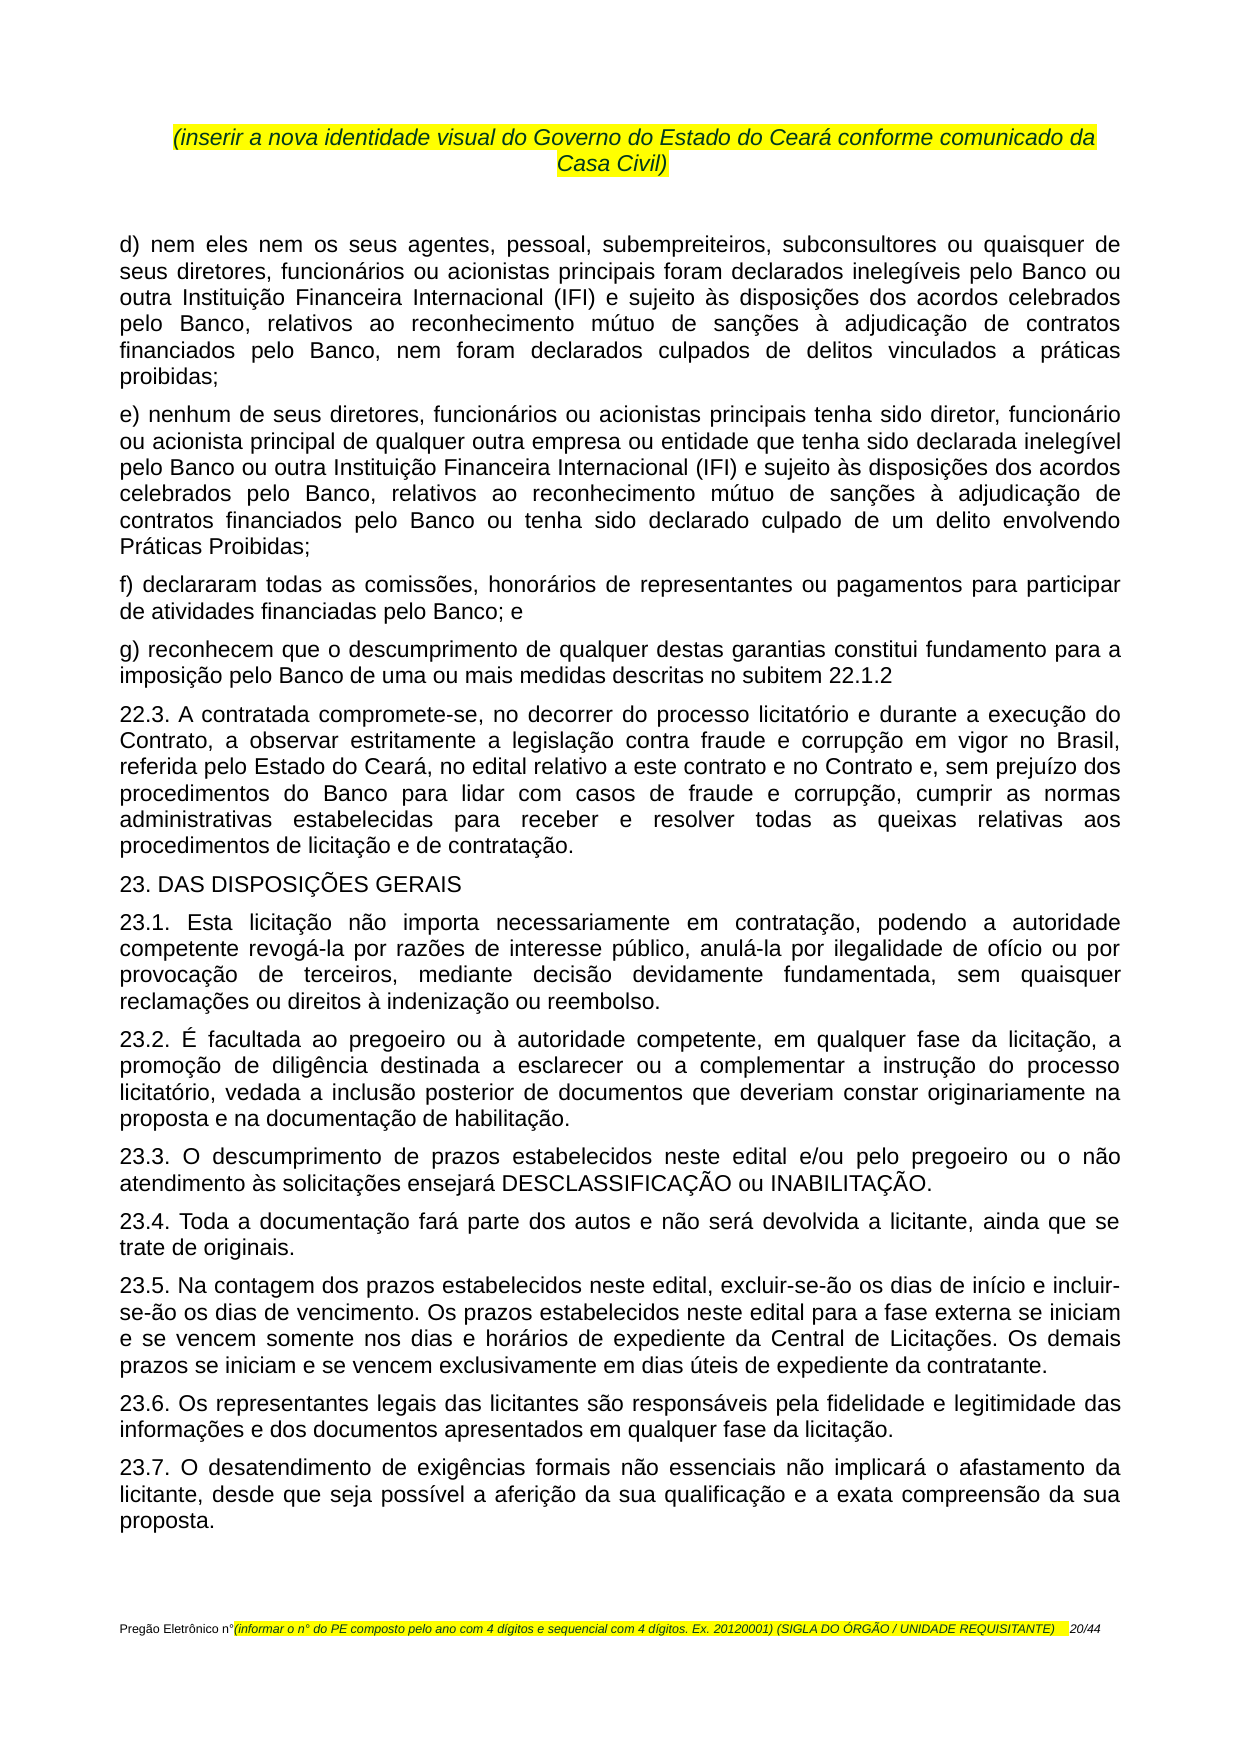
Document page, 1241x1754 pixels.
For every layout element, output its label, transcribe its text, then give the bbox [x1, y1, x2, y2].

text 23.3. O descumprimento de prazos estabelecidos neste edital e/ou pelo pregoeiro ou o não atendimento às solicitações ensejará DESCLASSIFICAÇÃO ou INABILITAÇÃO. [119, 1143, 1121, 1196]
text d) nem eles nem os seus agentes, pessoal, subempreiteiros, subconsultores ou quaisquer de seus diretores, funcionários ou acionistas principais foram declarados inelegíveis pelo Banco ou outra Instituição Financeira Internacional (IFI) e sujeito às disposições dos acordos celebrados pelo Banco, relativos ao reconhecimento mútuo de sanções à adjudicação de contratos financiados pelo Banco, nem foram declarados culpados de delitos vinculados a práticas proibidas; [119, 231, 1121, 389]
text 23.6. Os representantes legais das licitantes são responsáveis pela fidelidade e legitimidade das informações e dos documentos apresentados em qualquer fase da licitação. [119, 1390, 1121, 1442]
text 23.2. É facultada ao pregoeiro ou à autoridade competente, em qualquer fase da licitação, a promoção de diligência destinada a esclarecer ou a complementar a instrução do processo licitatório, vedada a inclusão posterior de documentos que deveriam constar originariamente na proposta e na documentação de habilitação. [119, 1026, 1121, 1131]
text e) nenhum de seus diretores, funcionários ou acionistas principais tenha sido diretor, funcionário ou acionista principal de qualquer outra empresa ou entidade que tenha sido declarada inelegível pelo Banco ou outra Instituição Financeira Internacional (IFI) e sujeito às disposições dos acordos celebrados pelo Banco, relativos ao reconhecimento mútuo de sanções à adjudicação de contratos financiados pelo Banco ou tenha sido declarado culpado de um delito envolvendo Práticas Proibidas; [119, 401, 1121, 559]
text 22.3. A contratada compromete-se, no decorrer do processo licitatório e durante a execução do Contrato, a observar estritamente a legislação contra fraude e corrupção em vigor no Brasil, referida pelo Estado do Ceará, no edital relativo a este contrato e no Contrato e, sem prejuízo dos procedimentos do Banco para lidar com casos de fraude e corrupção, cumprir as normas administrativas estabelecidas para receber e resolver todas as queixas relativas aos procedimentos de licitação e de contratação. [119, 701, 1121, 859]
text 23.7. O desatendimento de exigências formais não essenciais não implicará o afastamento da licitante, desde que seja possível a aferição da sua qualificação e a exata compreensão da sua proposta. [119, 1454, 1121, 1533]
text f) declararam todas as comissões, honorários de representantes ou pagamentos para participar de atividades financiadas pelo Banco; e [119, 571, 1121, 624]
text 23.4. Toda a documentação fará parte dos autos e não será devolvida a licitante, ainda que se trate de originais. [119, 1208, 1121, 1261]
text g) reconhecem que o descumprimento de qualquer destas garantias constitui fundamento para a imposição pelo Banco de uma ou mais medidas descritas no subitem 22.1.2 [119, 636, 1121, 689]
text 23.1. Esta licitação não importa necessariamente em contratação, podendo a autoridade competente revogá-la por razões de interesse público, anulá-la por ilegalidade de ofício ou por provocação de terceiros, mediante decisão devidamente fundamentada, sem quaisquer reclamações ou direitos à indenização ou reembolso. [119, 909, 1121, 1014]
text 23. DAS DISPOSIÇÕES GERAIS [119, 871, 1121, 897]
text 23.5. Na contagem dos prazos estabelecidos neste edital, excluir-se-ão os dias de início e incluir-se-ão os dias de vencimento. Os prazos estabelecidos neste edital para a fase externa se iniciam e se vencem somente nos dias e horários de expediente da Central de Licitações. Os demais prazos se iniciam e se vencem exclusivamente em dias úteis de expediente da contratante. [119, 1272, 1121, 1378]
